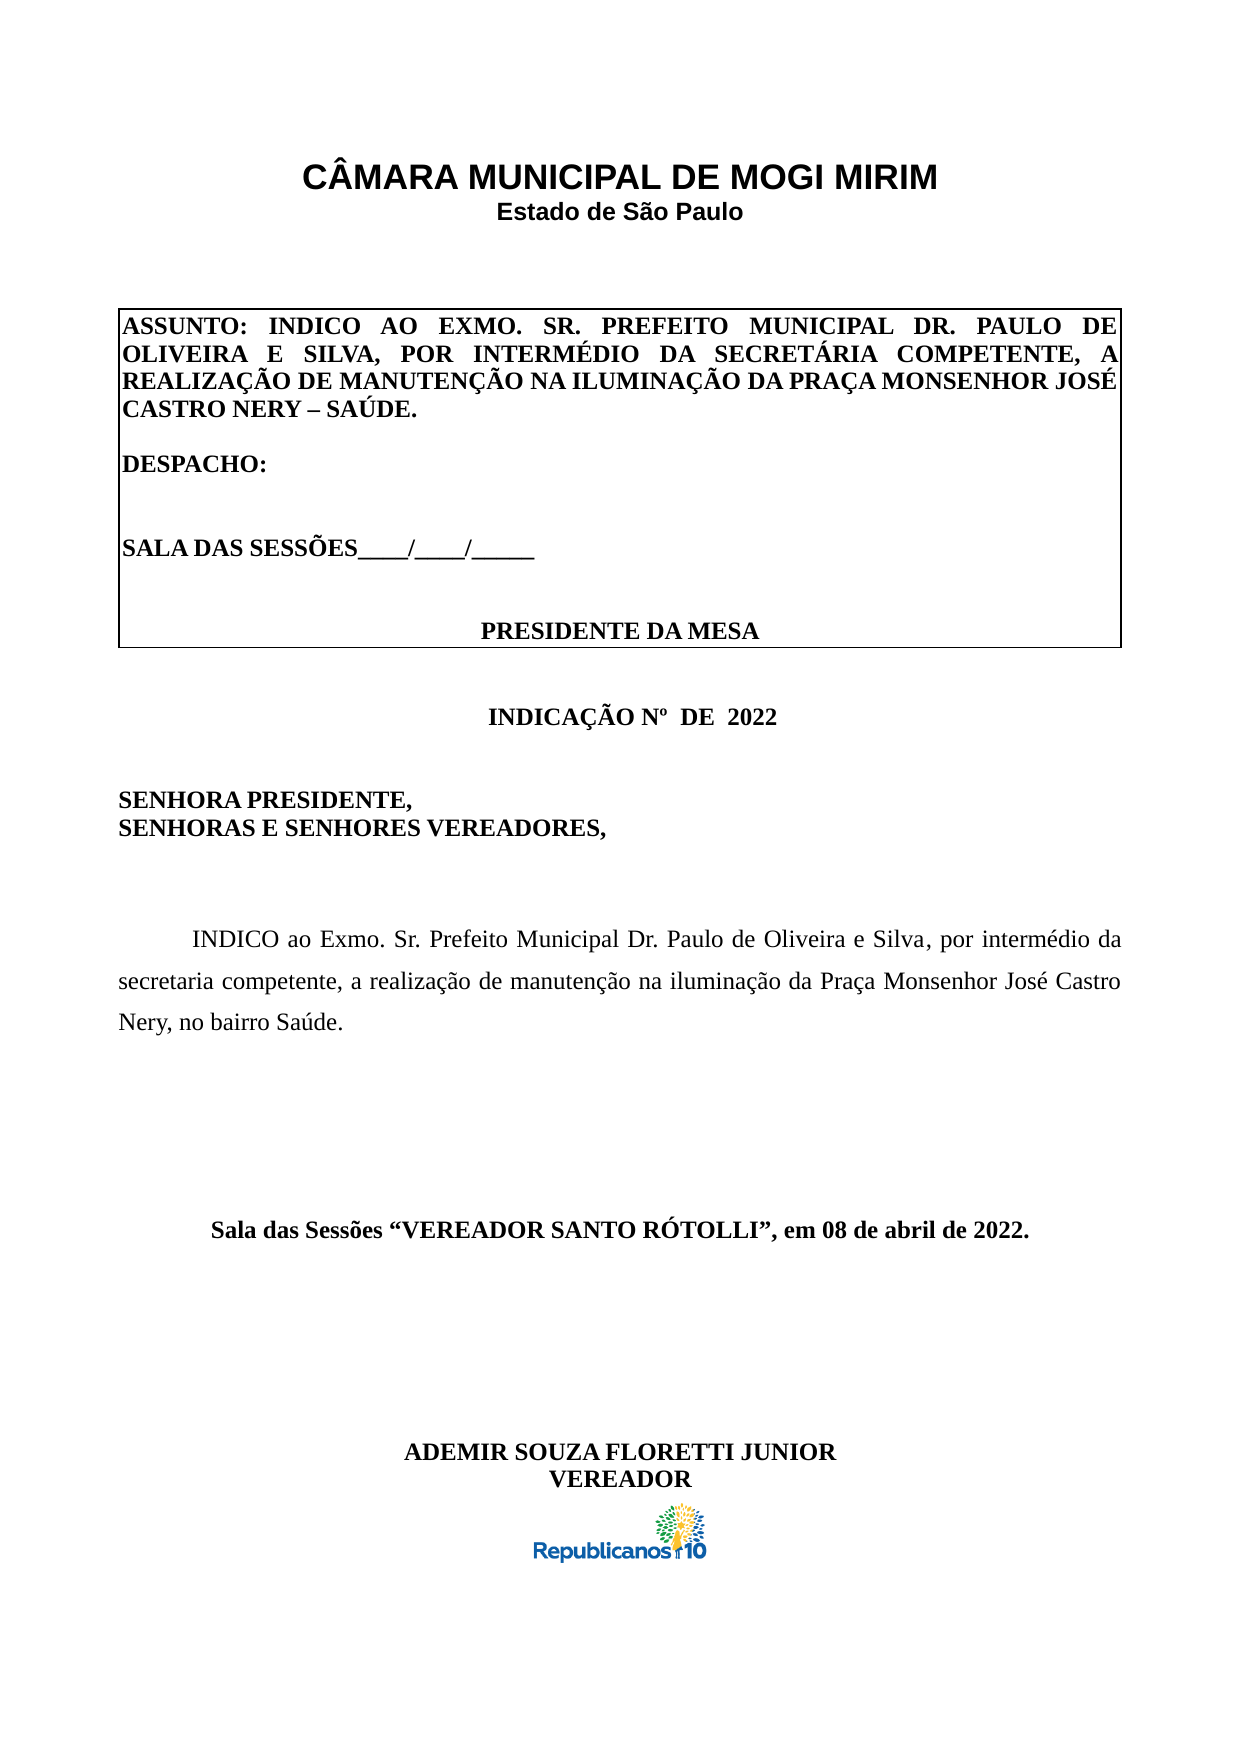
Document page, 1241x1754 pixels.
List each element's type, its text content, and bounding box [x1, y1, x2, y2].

text Sala das Sessões “VEREADOR SANTO RÓTOLLI”, em 08 de abril de 2022. [118, 1216, 1122, 1244]
text SENHORAS E SENHORES VEREADORES, [118, 814, 1122, 842]
text VEREADOR [118, 1466, 1122, 1493]
text INDICO ao Exmo. Sr. Prefeito Municipal Dr. Paulo de Oliveira e Silva, por intermédio da secretaria competente, a realização de manutenção na iluminação da Praça Monsenhor José Castro Nery, no bairro Saúde. [118, 925, 1122, 1036]
text SALA DAS SESSÕES____/____/_____ [120, 530, 1120, 561]
text ASSUNTO: INDICO AO EXMO. SR. PREFEITO MUNICIPAL DR. PAULO DE OLIVEIRA E SILVA, POR INTERMÉDIO DA SECRETÁRIA COMPETENTE, A REALIZAÇÃO DE MANUTENÇÃO NA ILUMINAÇÃO DA PRAÇA MONSENHOR JOSÉ CASTRO NERY – SAÚDE. [120, 310, 1120, 423]
picture [533, 1497, 707, 1575]
text INDICAÇÃO Nº DE 2022 [118, 703, 1122, 731]
text ADEMIR SOUZA FLORETTI JUNIOR [118, 1438, 1122, 1466]
text PRESIDENTE DA MESA [120, 613, 1120, 647]
text SENHORA PRESIDENTE, [118, 787, 1122, 814]
text DESPACHO: [120, 447, 1120, 478]
